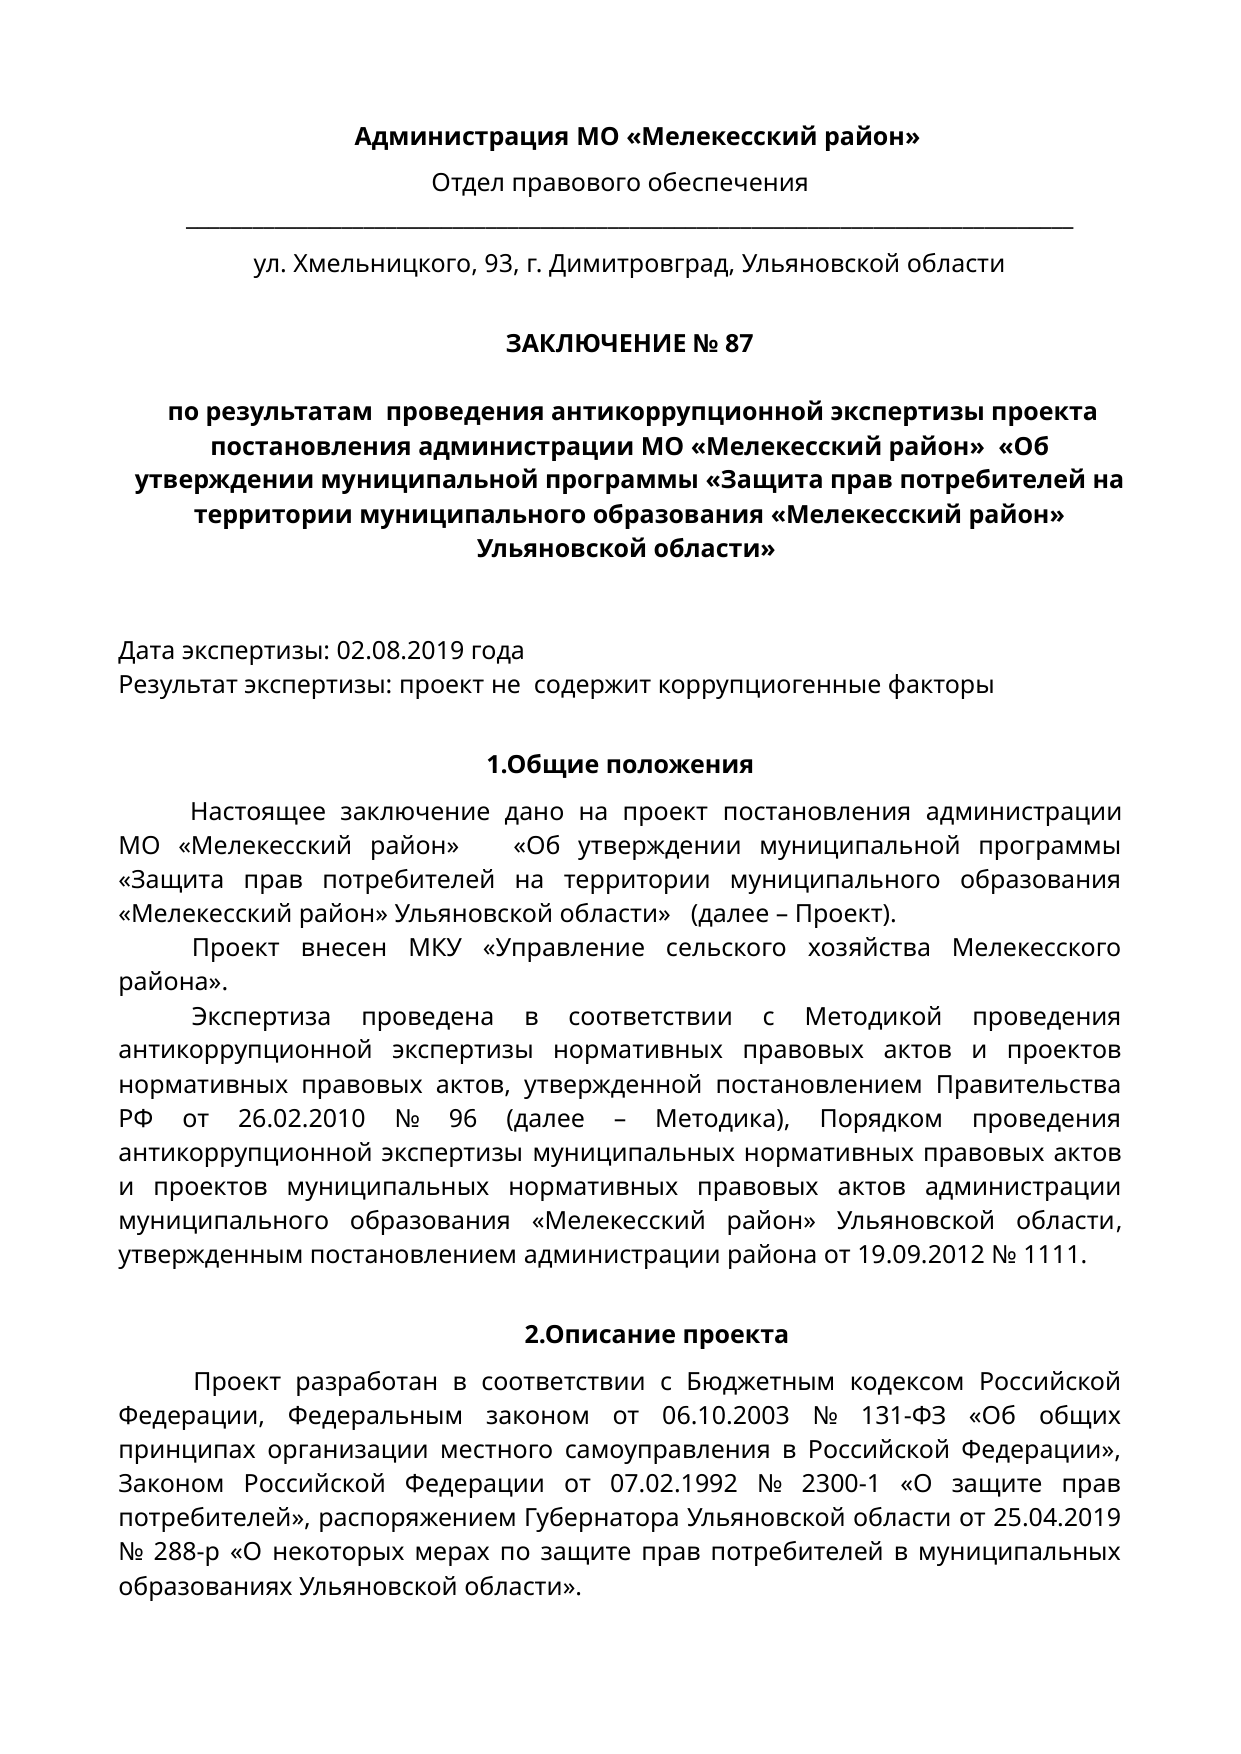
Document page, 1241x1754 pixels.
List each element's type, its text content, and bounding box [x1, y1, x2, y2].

text 2.Описание проекта [118, 1317, 1122, 1351]
text 1.Общие положения [118, 747, 1122, 781]
text Проект внесен МКУ «Управление сельского хозяйства Мелекесского района». [118, 930, 1122, 998]
text Экспертиза проведена в соответствии с Методикой проведения антикоррупционной экспертизы нормативных правовых актов и проектов нормативных правовых актов, утвержденной постановлением Правительства РФ от 26.02.2010 № 96 (далее – Методика), Порядком проведения антикоррупционной экспертизы муниципальных нормативных правовых актов и проектов муниципальных нормативных правовых актов администрации муниципального образования «Мелекесский район» Ульяновской области, утвержденным постановлением администрации района от 19.09.2012 № 1111. [118, 998, 1122, 1271]
text Отдел правового обеспечения [118, 165, 1122, 199]
text Проект разработан в соответствии с Бюджетным кодексом Российской Федерации, Федеральным законом от 06.10.2003 № 131-ФЗ «Об общих принципах организации местного самоуправления в Российской Федерации», Законом Российской Федерации от 07.02.1992 № 2300-1 «О защите прав потребителей», распоряжением Губернатора Ульяновской области от 25.04.2019 № 288-р «О некоторых мерах по защите прав потребителей в муниципальных образованиях Ульяновской области». [118, 1364, 1122, 1602]
text Настоящее заключение дано на проект постановления администрации МО «Мелекесский район» «Об утверждении муниципальной программы «Защита прав потребителей на территории муниципального образования «Мелекесский район» Ульяновской области» (далее – Проект). [118, 794, 1122, 930]
text Результат экспертизы: проект не содержит коррупциогенные факторы [118, 667, 1122, 701]
text Дата экспертизы: 02.08.2019 года [118, 632, 1122, 667]
text Администрация МО «Мелекесский район» [118, 118, 1156, 152]
text ________________________________________________________________________________ [118, 199, 1141, 233]
text ул. Хмельницкого, 93, г. Димитровград, Ульяновской области [118, 245, 1141, 279]
text ЗАКЛЮЧЕНИЕ № 87 [118, 326, 1141, 360]
text по результатам проведения антикоррупционной экспертизы проекта постановления администрации МО «Мелекесский район» «Об утверждении муниципальной программы «Защита прав потребителей на территории муниципального образования «Мелекесский район» Ульяновской области» [118, 394, 1141, 564]
